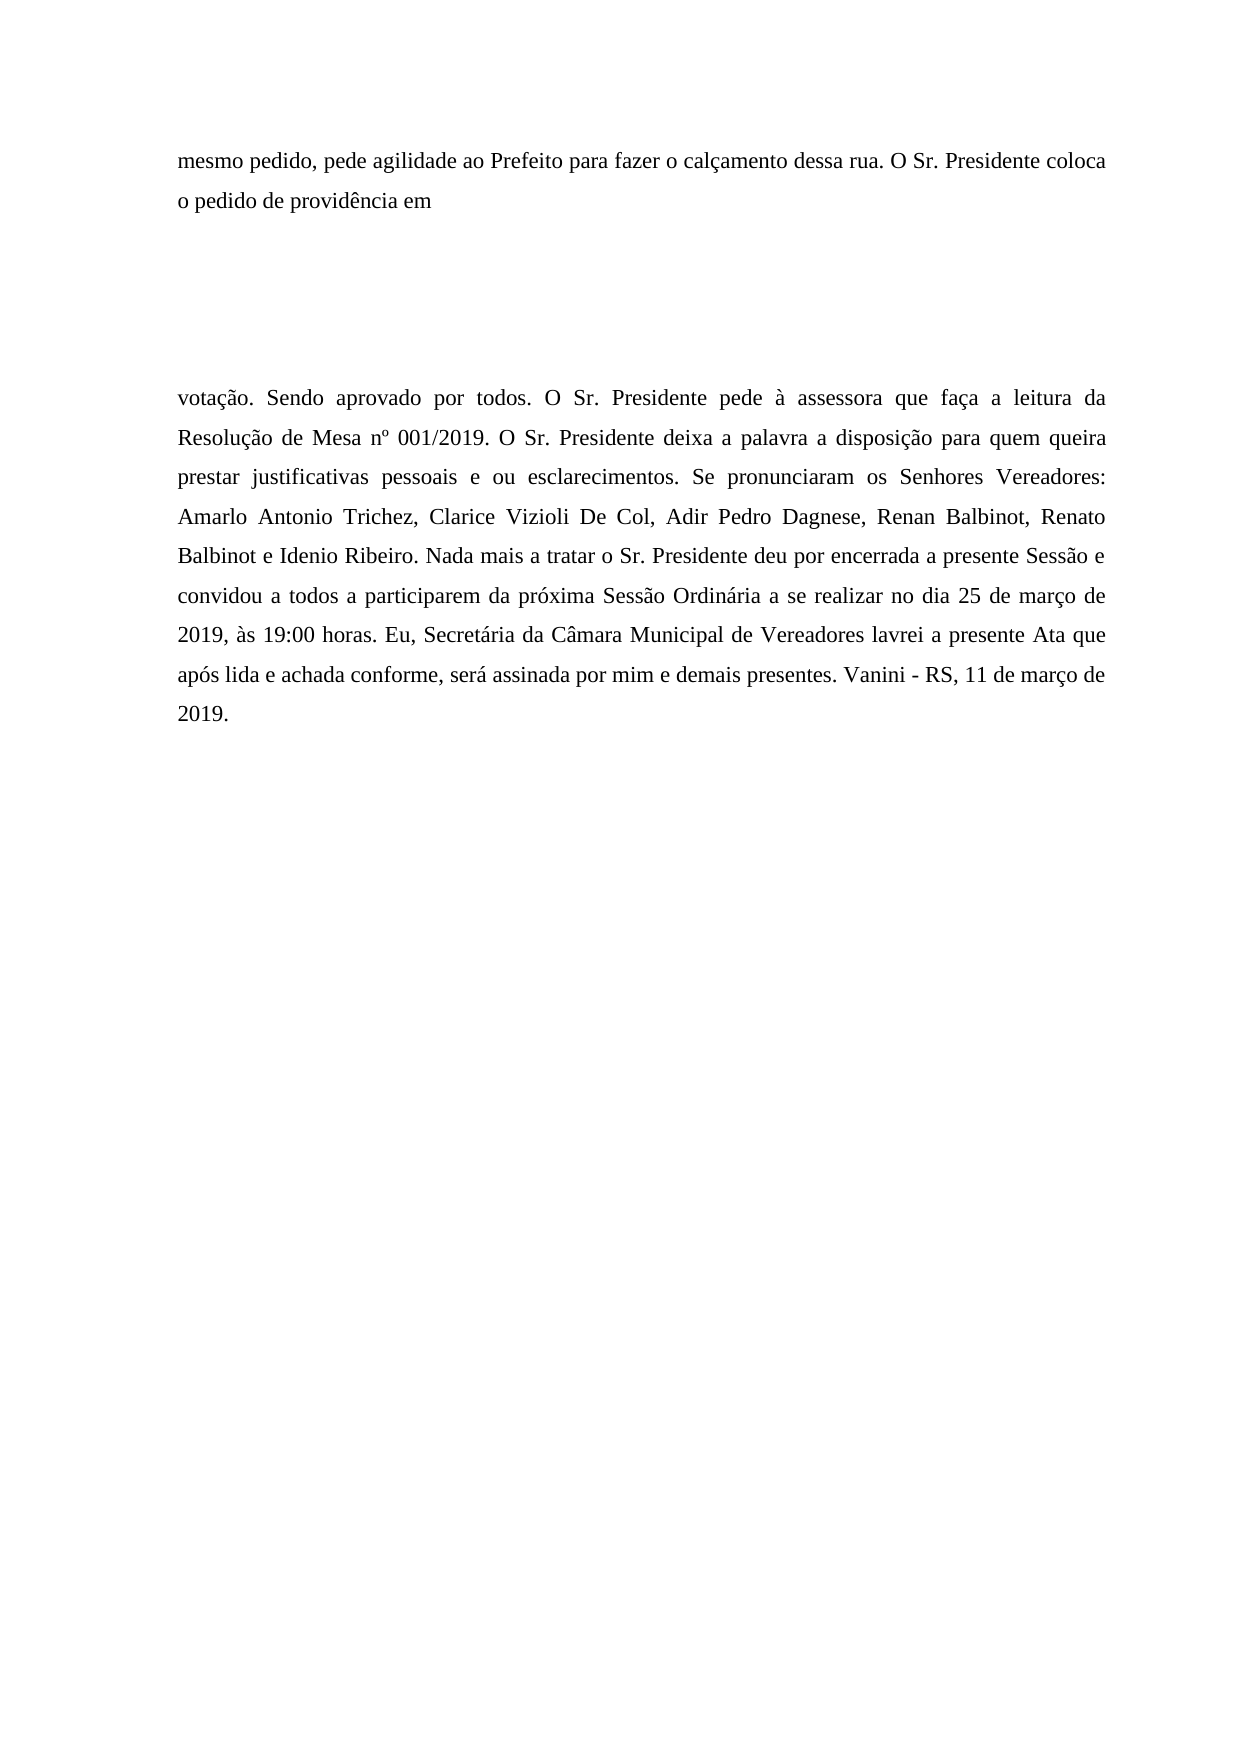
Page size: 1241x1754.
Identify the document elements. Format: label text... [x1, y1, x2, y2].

text votação. Sendo aprovado por todos. O Sr. Presidente pede à assessora que faça a leitura da Resolução de Mesa nº 001/2019. O Sr. Presidente deixa a palavra a disposição para quem queira prestar justificativas pessoais e ou esclarecimentos. Se pronunciaram os Senhores Vereadores: Amarlo Antonio Trichez, Clarice Vizioli De Col, Adir Pedro Dagnese, Renan Balbinot, Renato Balbinot e Idenio Ribeiro. Nada mais a tratar o Sr. Presidente deu por encerrada a presente Sessão e convidou a todos a participarem da próxima Sessão Ordinária a se realizar no dia 25 de março de 2019, às 19:00 horas. Eu, Secretária da Câmara Municipal de Vereadores lavrei a presente Ata que após lida e achada conforme, será assinada por mim e demais presentes. Vanini - RS, 11 de março de 2019. [177, 384, 1107, 727]
text mesmo pedido, pede agilidade ao Prefeito para fazer o calçamento dessa rua. O Sr. Presidente coloca o pedido de providência em [177, 148, 1107, 213]
